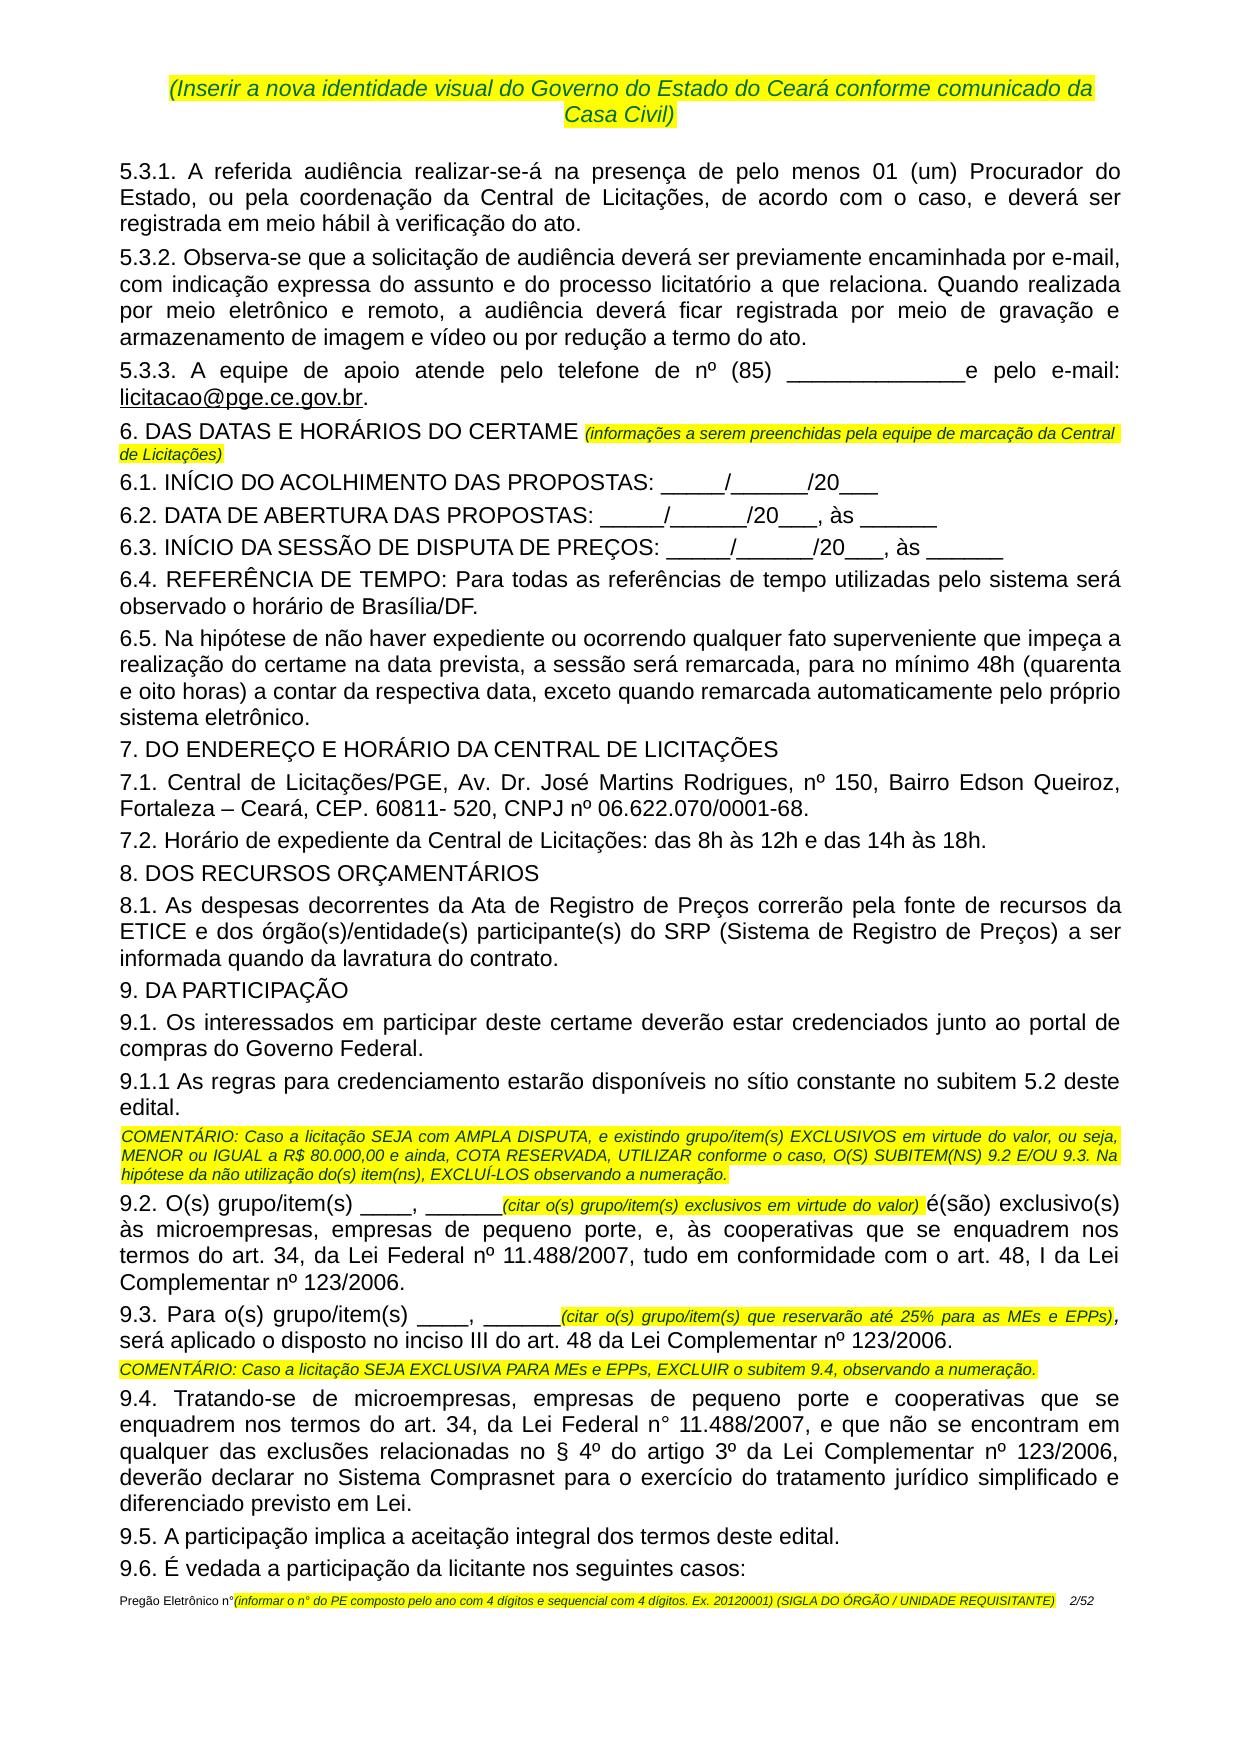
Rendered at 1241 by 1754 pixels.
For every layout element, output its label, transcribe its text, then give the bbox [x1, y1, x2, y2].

text 9.4. Tratando-se de microempresas, empresas de pequeno porte e cooperativas que se enquadrem nos termos do art. 34, da Lei Federal n° 11.488/2007, e que não se encontram em qualquer das exclusões relacionadas no § 4º do artigo 3º da Lei Complementar nº 123/2006, deverão declarar no Sistema Comprasnet para o exercício do tratamento jurídico simplificado e diferenciado previsto em Lei. [119, 1385, 1120, 1517]
text 6.4. REFERÊNCIA DE TEMPO: Para todas as referências de tempo utilizadas pelo sistema será observado o horário de Brasília/DF. [119, 566, 1121, 619]
text 6.5. Na hipótese de não haver expediente ou ocorrendo qualquer fato superveniente que impeça a realização do certame na data prevista, a sessão será remarcada, para no mínimo 48h (quarenta e oito horas) a contar da respectiva data, exceto quando remarcada automaticamente pelo próprio sistema eletrônico. [119, 625, 1121, 730]
text 8.1. As despesas decorrentes da Ata de Registro de Preços correrão pela fonte de recursos da ETICE e dos órgão(s)/entidade(s) participante(s) do SRP (Sistema de Registro de Preços) a ser informada quando da lavratura do contrato. [119, 892, 1121, 971]
text 6. DAS DATAS E HORÁRIOS DO CERTAME (informações a serem preenchidas pela equipe de marcação da Central de Licitações) [119, 418, 1121, 463]
text 7. DO ENDEREÇO E HORÁRIO DA CENTRAL DE LICITAÇÕES [119, 736, 1121, 763]
text 6.2. DATA DE ABERTURA DAS PROPOSTAS: _____/______/20___, às ______ [119, 502, 1121, 528]
text 6.3. INÍCIO DA SESSÃO DE DISPUTA DE PREÇOS: _____/______/20___, às ______ [119, 534, 1121, 560]
text 5.3.2. Observa-se que a solicitação de audiência deverá ser previamente encaminhada por e-mail, com indicação expressa do assunto e do processo licitatório a que relaciona. Quando realizada por meio eletrônico e remoto, a audiência deverá ficar registrada por meio de gravação e armazenamento de imagem e vídeo ou por redução a termo do ato. [119, 244, 1121, 350]
text 6.1. INÍCIO DO ACOLHIMENTO DAS PROPOSTAS: _____/______/20___ [119, 469, 1121, 496]
text 9.2. O(s) grupo/item(s) ____, ______(citar o(s) grupo/item(s) exclusivos em virtude do valor) é(são) exclusivo(s) às microempresas, empresas de pequeno porte, e, às cooperativas que se enquadrem nos termos do art. 34, da Lei Federal nº 11.488/2007, tudo em conformidade com o art. 48, I da Lei Complementar nº 123/2006. [119, 1190, 1120, 1295]
text 9.3. Para o(s) grupo/item(s) ____, ______(citar o(s) grupo/item(s) que reservarão até 25% para as MEs e EPPs), será aplicado o disposto no inciso III do art. 48 da Lei Complementar nº 123/2006. [119, 1301, 1120, 1354]
text 5.3.1. A referida audiência realizar-se-á na presença de pelo menos 01 (um) Procurador do Estado, ou pela coordenação da Central de Licitações, de acordo com o caso, e deverá ser registrada em meio hábil à verificação do ato. [119, 158, 1121, 237]
text COMENTÁRIO: Caso a licitação SEJA com AMPLA DISPUTA, e existindo grupo/item(s) EXCLUSIVOS em virtude do valor, ou seja, MENOR ou IGUAL a R$ 80.000,00 e ainda, COTA RESERVADA, UTILIZAR conforme o caso, O(S) SUBITEM(NS) 9.2 E/OU 9.3. Na hipótese da não utilização do(s) item(ns), EXCLUÍ-LOS observando a numeração. [121, 1126, 1121, 1184]
text 9. DA PARTICIPAÇÃO [119, 977, 1121, 1003]
text 7.2. Horário de expediente da Central de Licitações: das 8h às 12h e das 14h às 18h. [119, 827, 1121, 853]
text 9.1.1 As regras para credenciamento estarão disponíveis no sítio constante no subitem 5.2 deste edital. [119, 1068, 1121, 1120]
text 9.6. É vedada a participação da licitante nos seguintes casos: [119, 1555, 1121, 1581]
text 7.1. Central de Licitações/PGE, Av. Dr. José Martins Rodrigues, nº 150, Bairro Edson Queiroz, Fortaleza – Ceará, CEP. 60811- 520, CNPJ nº 06.622.070/0001-68. [119, 768, 1121, 821]
text 9.5. A participação implica a aceitação integral dos termos deste edital. [119, 1523, 1120, 1549]
text 9.1. Os interessados em participar deste certame deverão estar credenciados junto ao portal de compras do Governo Federal. [119, 1009, 1121, 1062]
text 8. DOS RECURSOS ORÇAMENTÁRIOS [119, 859, 1121, 886]
text 5.3.3. A equipe de apoio atende pelo telefone de nº (85) ______________e pelo e-mail: licitacao@pge.ce.gov.br. [119, 357, 1121, 410]
text COMENTÁRIO: Caso a licitação SEJA EXCLUSIVA PARA MEs e EPPs, EXCLUIR o subitem 9.4, observando a numeração. [119, 1360, 1121, 1379]
